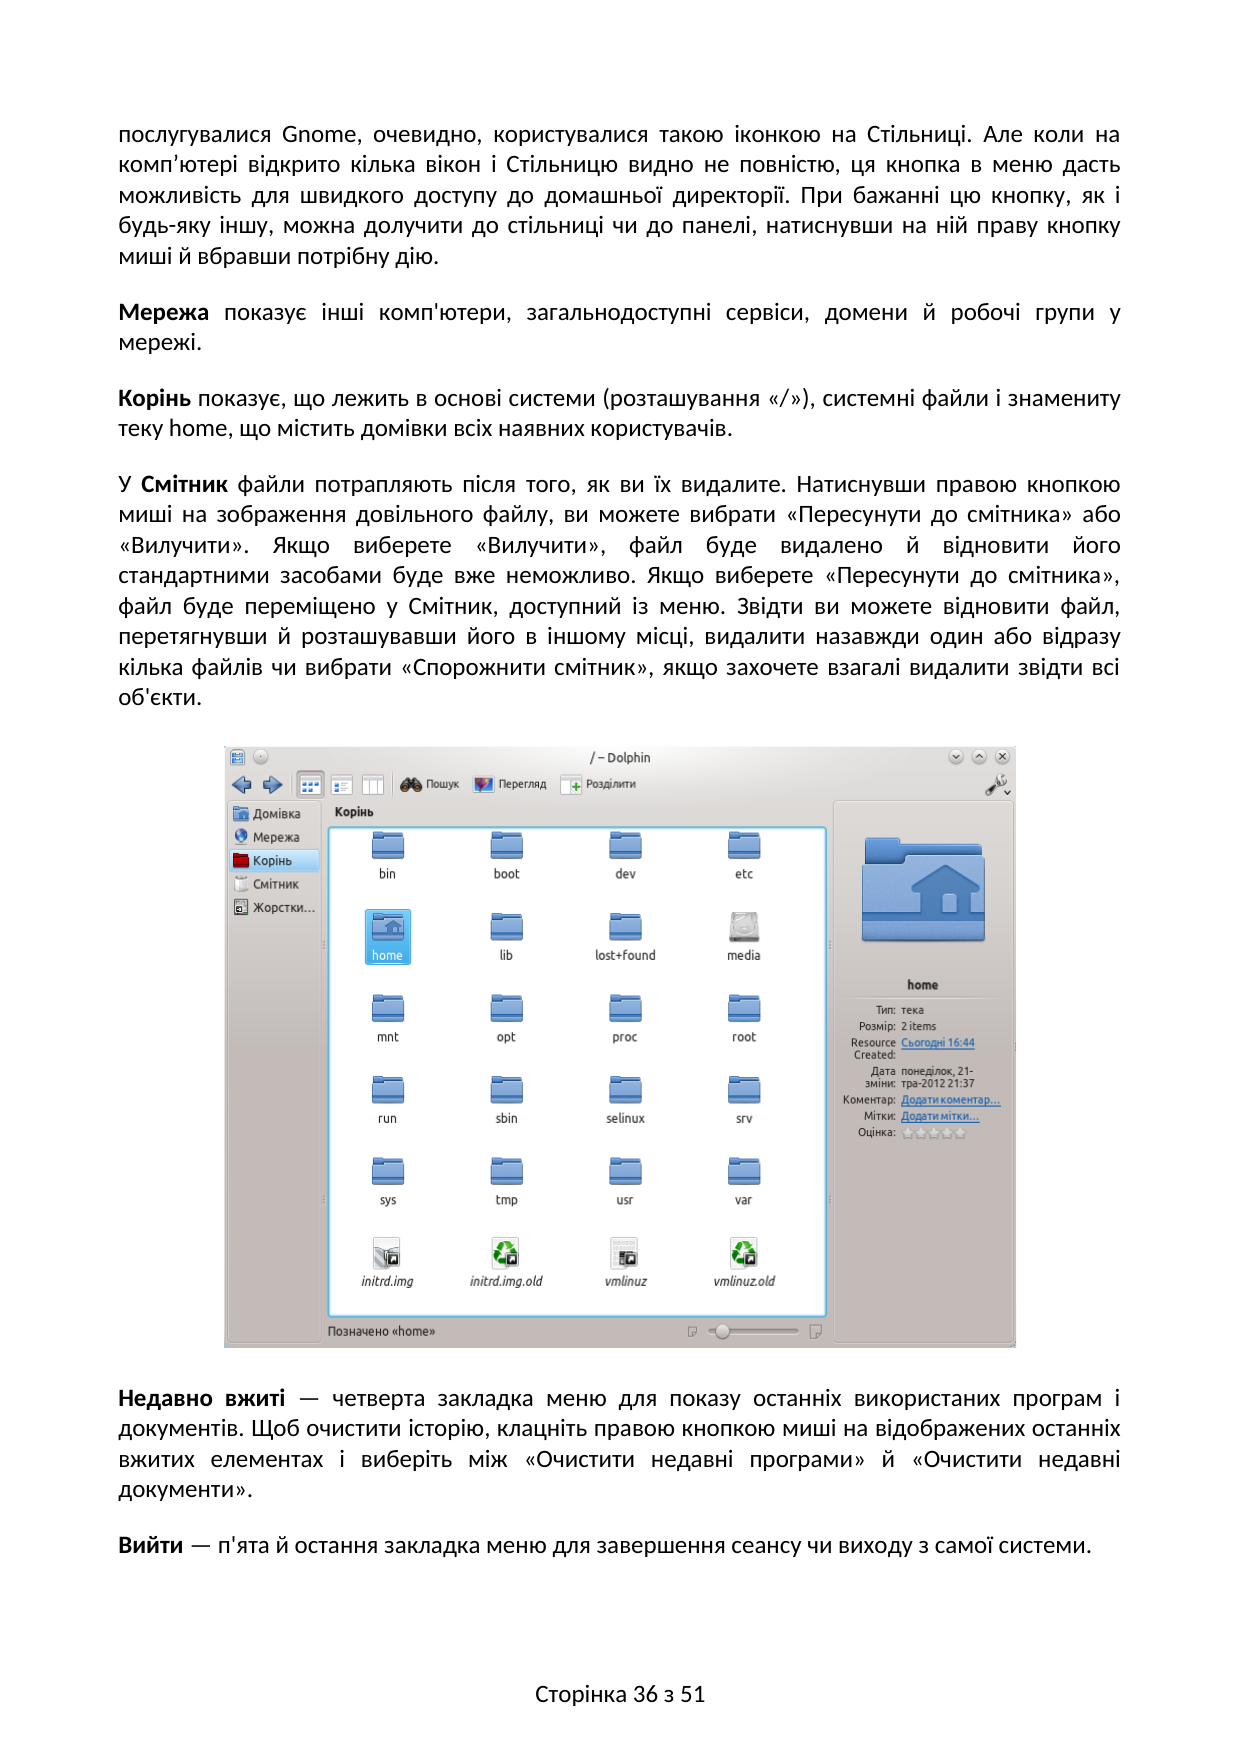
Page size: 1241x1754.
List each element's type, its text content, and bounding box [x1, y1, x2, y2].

text Мережа показує інші комп'ютери, загальнодоступні сервіси, домени й робочі групи у мережі. [118, 296, 1122, 357]
text Недавно вжиті — четверта закладка меню для показу останніх використаних програм і документів. Щоб очистити історію, клацніть правою кнопкою миші на відображених останніх вжитих елементах і виберіть між «Очистити недавні програми» й «Очистити недавні документи». [118, 1382, 1122, 1504]
text Корінь показує, що лежить в основі системи (розташування «/»), системні файли і знамениту теку home, що містить домівки всіх наявних користувачів. [118, 382, 1122, 443]
text послугувалися Gnome, очевидно, користувалися такою іконкою на Стільниці. Але коли на комп’ютері відкрито кілька вікон і Стільницю видно не повністю, ця кнопка в меню дасть можливість для швидкого доступу до домашньої директорії. При бажанні цю кнопку, як і будь-яку іншу, можна долучити до стільниці чи до панелі, натиснувши на ній праву кнопку миші й вбравши потрібну дію. [118, 118, 1122, 271]
picture [224, 746, 1017, 1348]
text Вийти — п'ята й остання закладка меню для завершення сеансу чи виходу з самої системи. [118, 1529, 1122, 1559]
text У Смітник файли потрапляють після того, як ви їх видалите. Натиснувши правою кнопкою миші на зображення довільного файлу, ви можете вибрати «Пересунути до смітника» або «Вилучити». Якщо виберете «Вилучити», файл буде видалено й відновити його стандартними засобами буде вже неможливо. Якщо виберете «Пересунути до смітника», файл буде переміщено у Смітник, доступний із меню. Звідти ви можете відновити файл, перетягнувши й розташувавши його в іншому місці, видалити назавжди один або відразу кілька файлів чи вибрати «Спорожнити смітник», якщо захочете взагалі видалити звідти всі об'єкти. [118, 468, 1122, 712]
